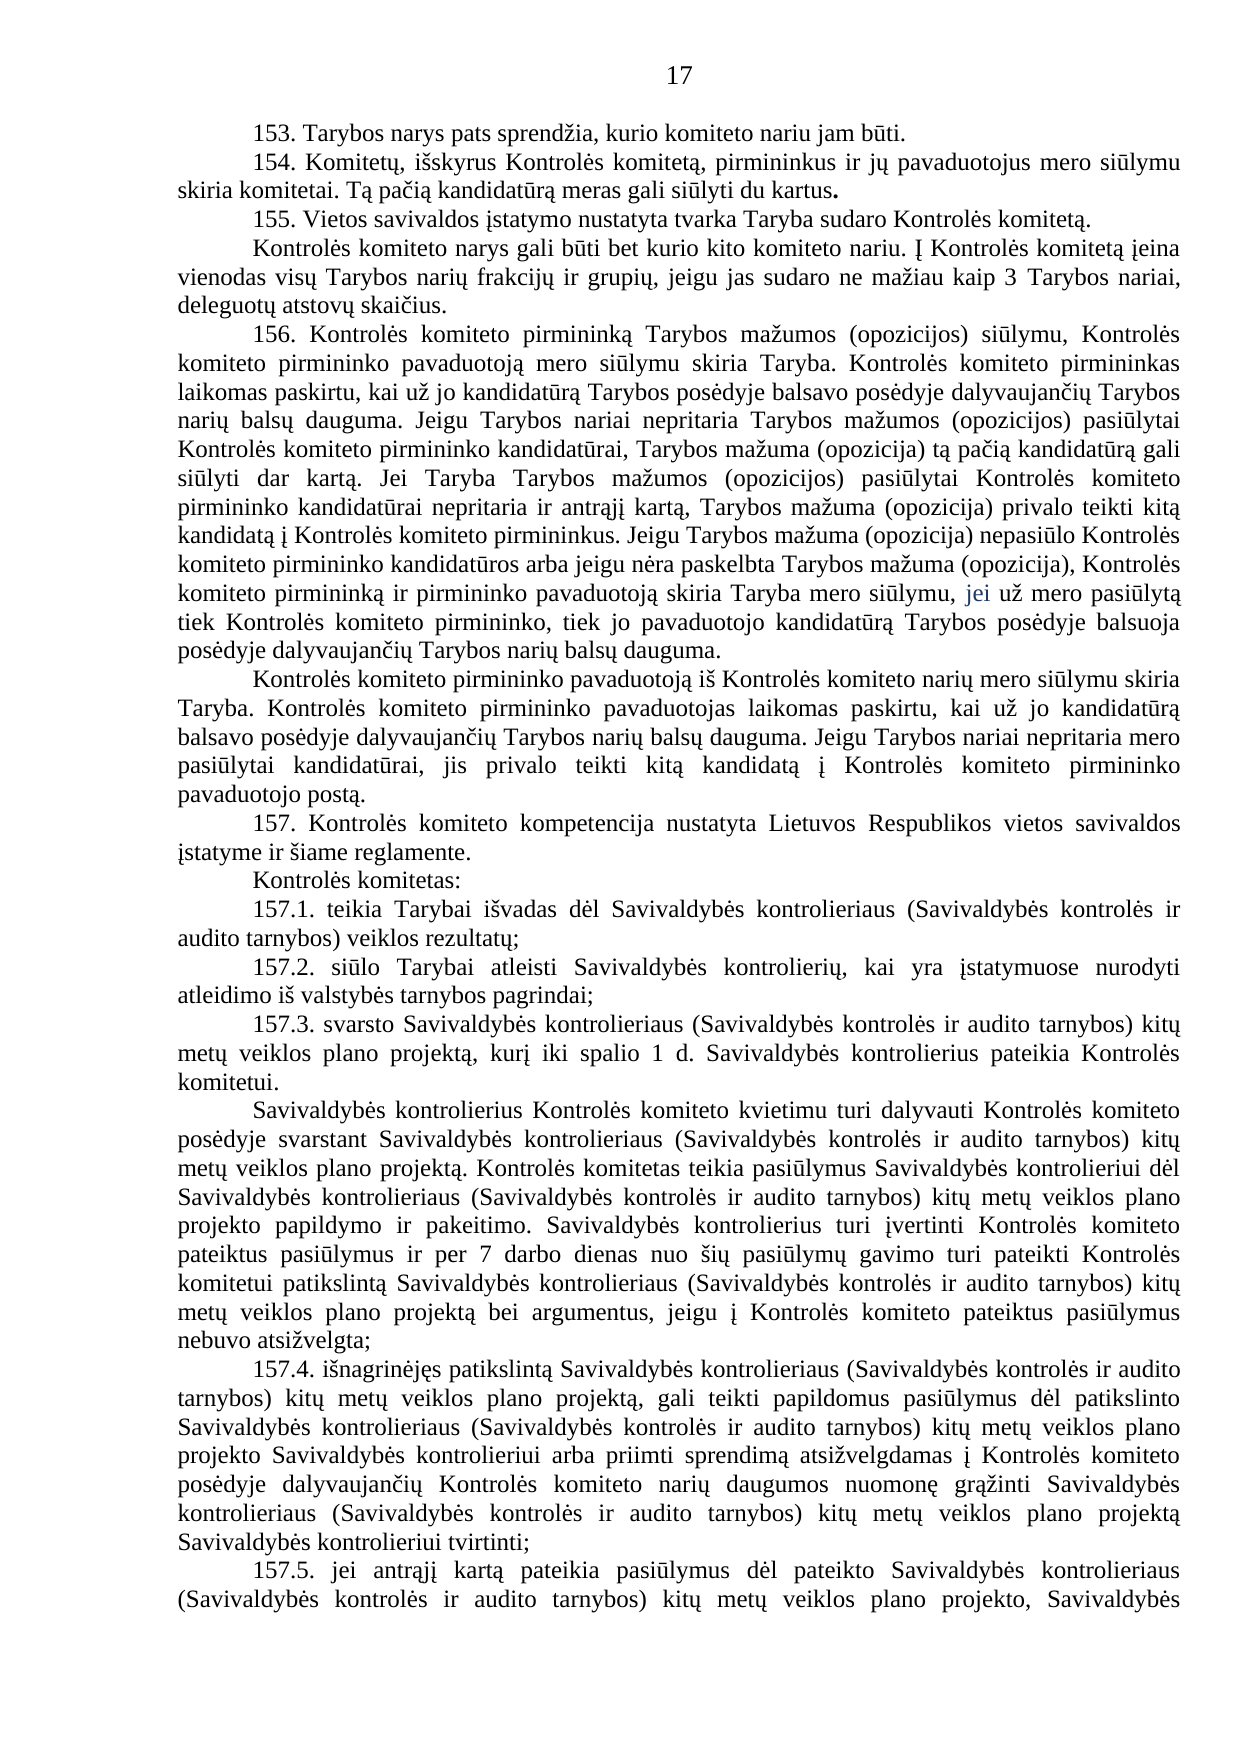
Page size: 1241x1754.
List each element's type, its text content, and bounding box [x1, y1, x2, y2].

text 153. Tarybos narys pats sprendžia, kurio komiteto nariu jam būti. [177, 118, 1181, 147]
text Kontrolės komiteto pirmininko pavaduotoją iš Kontrolės komiteto narių mero siūlymu skiria Taryba. Kontrolės komiteto pirmininko pavaduotojas laikomas paskirtu, kai už jo kandidatūrą balsavo posėdyje dalyvaujančių Tarybos narių balsų dauguma. Jeigu Tarybos nariai nepritaria mero pasiūlytai kandidatūrai, jis privalo teikti kitą kandidatą į Kontrolės komiteto pirmininko pavaduotojo postą. [177, 664, 1181, 808]
text 157.3. svarsto Savivaldybės kontrolieriaus (Savivaldybės kontrolės ir audito tarnybos) kitų metų veiklos plano projektą, kurį iki spalio 1 d. Savivaldybės kontrolierius pateikia Kontrolės komitetui. [177, 1009, 1181, 1096]
text 157.2. siūlo Tarybai atleisti Savivaldybės kontrolierių, kai yra įstatymuose nurodyti atleidimo iš valstybės tarnybos pagrindai; [177, 952, 1181, 1009]
text 155. Vietos savivaldos įstatymo nustatyta tvarka Taryba sudaro Kontrolės komitetą. [177, 204, 1181, 233]
text Kontrolės komiteto narys gali būti bet kurio kito komiteto nariu. Į Kontrolės komitetą įeina vienodas visų Tarybos narių frakcijų ir grupių, jeigu jas sudaro ne mažiau kaip 3 Tarybos nariai, deleguotų atstovų skaičius. [177, 233, 1181, 319]
text 157.5. jei antrąjį kartą pateikia pasiūlymus dėl pateikto Savivaldybės kontrolieriaus (Savivaldybės kontrolės ir audito tarnybos) kitų metų veiklos plano projekto, Savivaldybės [177, 1556, 1181, 1613]
text 154. Komitetų, išskyrus Kontrolės komitetą, pirmininkus ir jų pavaduotojus mero siūlymu skiria komitetai. Tą pačią kandidatūrą meras gali siūlyti du kartus. [177, 147, 1181, 204]
text Savivaldybės kontrolierius Kontrolės komiteto kvietimu turi dalyvauti Kontrolės komiteto posėdyje svarstant Savivaldybės kontrolieriaus (Savivaldybės kontrolės ir audito tarnybos) kitų metų veiklos plano projektą. Kontrolės komitetas teikia pasiūlymus Savivaldybės kontrolieriui dėl Savivaldybės kontrolieriaus (Savivaldybės kontrolės ir audito tarnybos) kitų metų veiklos plano projekto papildymo ir pakeitimo. Savivaldybės kontrolierius turi įvertinti Kontrolės komiteto pateiktus pasiūlymus ir per 7 darbo dienas nuo šių pasiūlymų gavimo turi pateikti Kontrolės komitetui patikslintą Savivaldybės kontrolieriaus (Savivaldybės kontrolės ir audito tarnybos) kitų metų veiklos plano projektą bei argumentus, jeigu į Kontrolės komiteto pateiktus pasiūlymus nebuvo atsižvelgta; [177, 1096, 1181, 1354]
text 156. Kontrolės komiteto pirmininką Tarybos mažumos (opozicijos) siūlymu, Kontrolės komiteto pirmininko pavaduotoją mero siūlymu skiria Taryba. Kontrolės komiteto pirmininkas laikomas paskirtu, kai už jo kandidatūrą Tarybos posėdyje balsavo posėdyje dalyvaujančių Tarybos narių balsų dauguma. Jeigu Tarybos nariai nepritaria Tarybos mažumos (opozicijos) pasiūlytai Kontrolės komiteto pirmininko kandidatūrai, Tarybos mažuma (opozicija) tą pačią kandidatūrą gali siūlyti dar kartą. Jei Taryba Tarybos mažumos (opozicijos) pasiūlytai Kontrolės komiteto pirmininko kandidatūrai nepritaria ir antrąjį kartą, Tarybos mažuma (opozicija) privalo teikti kitą kandidatą į Kontrolės komiteto pirmininkus. Jeigu Tarybos mažuma (opozicija) nepasiūlo Kontrolės komiteto pirmininko kandidatūros arba jeigu nėra paskelbta Tarybos mažuma (opozicija), Kontrolės komiteto pirmininką ir pirmininko pavaduotoją skiria Taryba mero siūlymu, jei už mero pasiūlytą tiek Kontrolės komiteto pirmininko, tiek jo pavaduotojo kandidatūrą Tarybos posėdyje balsuoja posėdyje dalyvaujančių Tarybos narių balsų dauguma. [177, 319, 1181, 664]
text 157. Kontrolės komiteto kompetencija nustatyta Lietuvos Respublikos vietos savivaldos įstatyme ir šiame reglamente. [177, 808, 1181, 866]
text 157.1. teikia Tarybai išvadas dėl Savivaldybės kontrolieriaus (Savivaldybės kontrolės ir audito tarnybos) veiklos rezultatų; [177, 894, 1181, 952]
text Kontrolės komitetas: [177, 866, 1181, 894]
text 157.4. išnagrinėjęs patikslintą Savivaldybės kontrolieriaus (Savivaldybės kontrolės ir audito tarnybos) kitų metų veiklos plano projektą, gali teikti papildomus pasiūlymus dėl patikslinto Savivaldybės kontrolieriaus (Savivaldybės kontrolės ir audito tarnybos) kitų metų veiklos plano projekto Savivaldybės kontrolieriui arba priimti sprendimą atsižvelgdamas į Kontrolės komiteto posėdyje dalyvaujančių Kontrolės komiteto narių daugumos nuomonę grąžinti Savivaldybės kontrolieriaus (Savivaldybės kontrolės ir audito tarnybos) kitų metų veiklos plano projektą Savivaldybės kontrolieriui tvirtinti; [177, 1354, 1181, 1556]
